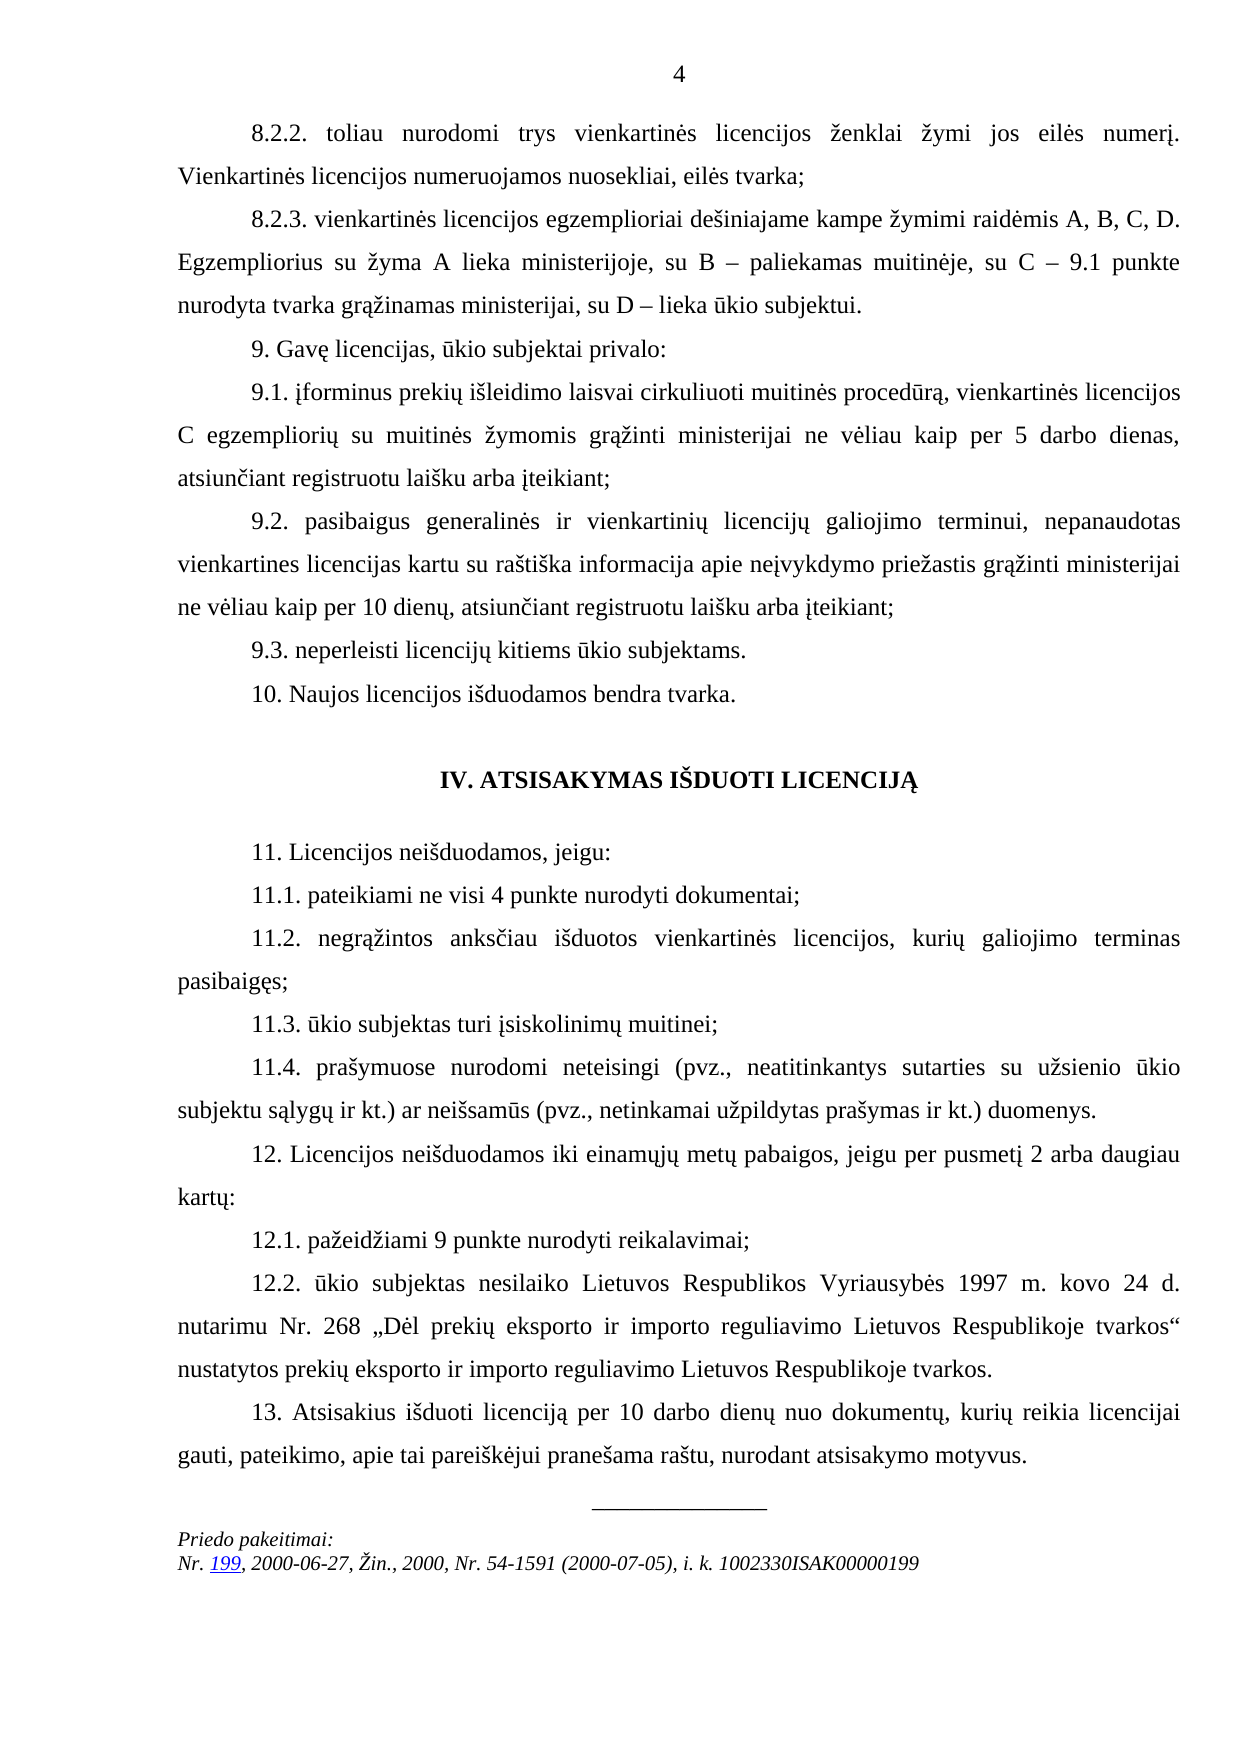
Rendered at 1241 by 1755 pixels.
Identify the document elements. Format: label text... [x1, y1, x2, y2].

text ______________ [177, 1484, 1181, 1512]
text Priedo pakeitimai: [177, 1527, 1181, 1551]
text 12.2. ūkio subjektas nesilaiko Lietuvos Respublikos Vyriausybės 1997 m. kovo 24 d. nutarimu Nr. 268 „Dėl prekių eksporto ir importo reguliavimo Lietuvos Respublikoje tvarkos“ nustatytos prekių eksporto ir importo reguliavimo Lietuvos Respublikoje tvarkos. [177, 1268, 1181, 1383]
text 13. Atsisakius išduoti licenciją per 10 darbo dienų nuo dokumentų, kurių reikia licencijai gauti, pateikimo, apie tai pareiškėjui pranešama raštu, nurodant atsisakymo motyvus. [177, 1397, 1181, 1469]
text 9. Gavę licencijas, ūkio subjektai privalo: [177, 334, 1181, 362]
text 11.2. negrąžintos anksčiau išduotos vienkartinės licencijos, kurių galiojimo terminas pasibaigęs; [177, 923, 1181, 995]
text 9.3. neperleisti licencijų kitiems ūkio subjektams. [177, 636, 1181, 664]
text 12. Licencijos neišduodamos iki einamųjų metų pabaigos, jeigu per pusmetį 2 arba daugiau kartų: [177, 1139, 1181, 1211]
text 11.4. prašymuose nurodomi neteisingi (pvz., neatitinkantys sutarties su užsienio ūkio subjektu sąlygų ir kt.) ar neišsamūs (pvz., netinkamai užpildytas prašymas ir kt.) duomenys. [177, 1052, 1181, 1124]
text 11. Licencijos neišduodamos, jeigu: [177, 837, 1181, 866]
text 9.2. pasibaigus generalinės ir vienkartinių licencijų galiojimo terminui, nepanaudotas vienkartines licencijas kartu su raštiška informacija apie neįvykdymo priežastis grąžinti ministerijai ne vėliau kaip per 10 dienų, atsiunčiant registruotu laišku arba įteikiant; [177, 506, 1181, 621]
text 8.2.2. toliau nurodomi trys vienkartinės licencijos ženklai žymi jos eilės numerį. Vienkartinės licencijos numeruojamos nuosekliai, eilės tvarka; [177, 118, 1181, 190]
text 11.3. ūkio subjektas turi įsiskolinimų muitinei; [177, 1009, 1181, 1038]
text 12.1. pažeidžiami 9 punkte nurodyti reikalavimai; [177, 1225, 1181, 1254]
text 8.2.3. vienkartinės licencijos egzemplioriai dešiniajame kampe žymimi raidėmis A, B, C, D. Egzempliorius su žyma A lieka ministerijoje, su B – paliekamas muitinėje, su C – 9.1 punkte nurodyta tvarka grąžinamas ministerijai, su D – lieka ūkio subjektui. [177, 204, 1181, 319]
text 10. Naujos licencijos išduodamos bendra tvarka. [177, 679, 1181, 707]
text 9.1. įforminus prekių išleidimo laisvai cirkuliuoti muitinės procedūrą, vienkartinės licencijos C egzempliorių su muitinės žymomis grąžinti ministerijai ne vėliau kaip per 5 darbo dienas, atsiunčiant registruotu laišku arba įteikiant; [177, 377, 1181, 492]
text 11.1. pateikiami ne visi 4 punkte nurodyti dokumentai; [177, 880, 1181, 909]
text Nr. 199, 2000-06-27, Žin., 2000, Nr. 54-1591 (2000-07-05), i. k. 1002330ISAK00000199 [177, 1551, 1181, 1575]
text IV. ATSISAKYMAS IŠDUOTI LICENCIJĄ [177, 765, 1181, 794]
